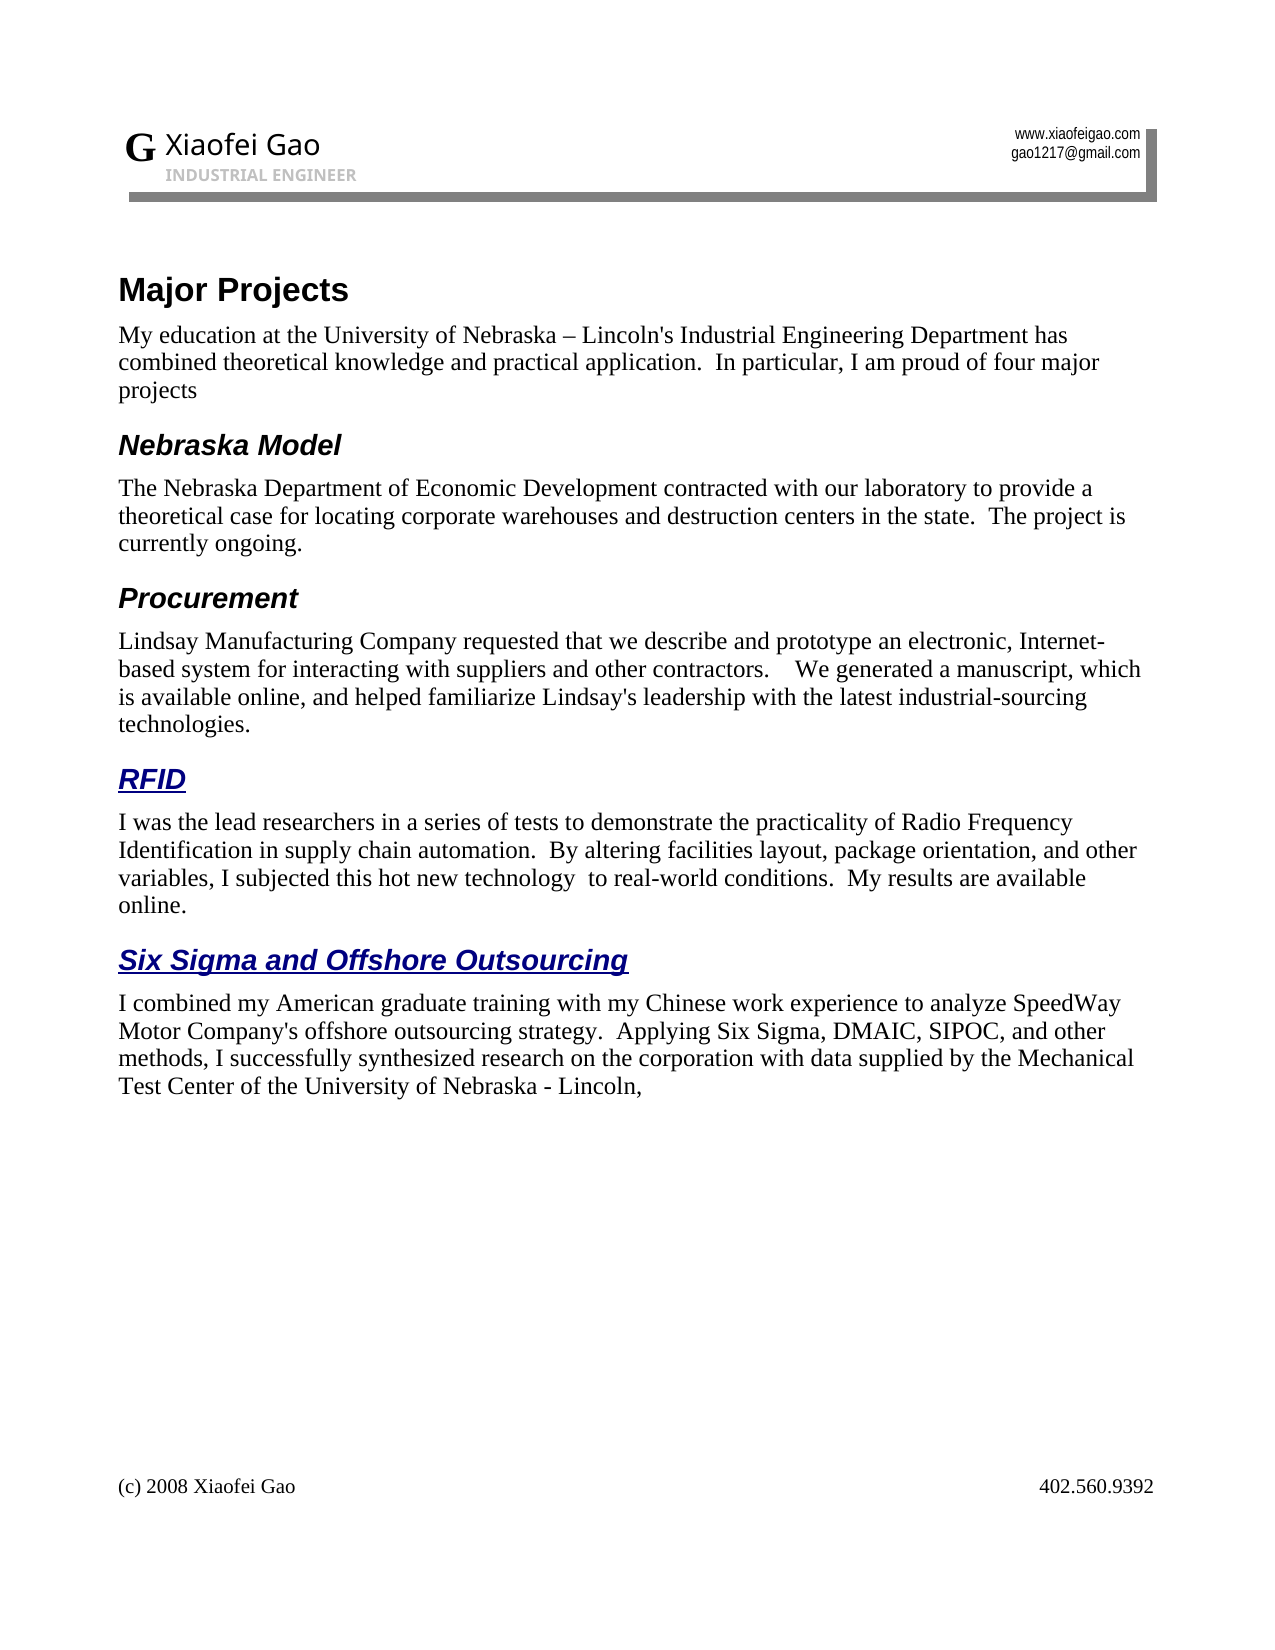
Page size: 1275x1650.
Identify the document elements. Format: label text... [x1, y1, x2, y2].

subtitle RFID [118, 763, 1157, 796]
text The Nebraska Department of Economic Development contracted with our laboratory to provide a theoretical case for locating corporate warehouses and destruction centers in the state. The project is currently ongoing. [118, 474, 1157, 557]
text I combined my American graduate training with my Chinese work experience to analyze SpeedWay Motor Company's offshore outsourcing strategy. Applying Six Sigma, DMAIC, SIPOC, and other methods, I successfully synthesized research on the corporation with data supplied by the Mechanical Test Center of the University of Nebraska - Lincoln, [118, 989, 1157, 1100]
text My education at the University of Nebraska – Lincoln's Industrial Engineering Department has combined theoretical knowledge and practical application. In particular, I am proud of four major projects [118, 321, 1157, 404]
text I was the lead researchers in a series of tests to demonstrate the practicality of Radio Frequency Identification in supply chain automation. By altering facilities layout, package orientation, and other variables, I subjected this hot new technology to real-world conditions. My results are available online. [118, 808, 1157, 919]
subtitle Procurement [118, 582, 1157, 615]
subtitle Major Projects [118, 271, 1157, 308]
text Lindsay Manufacturing Company requested that we describe and prototype an electronic, Internet-based system for interacting with suppliers and other contractors. We generated a manuscript, which is available online, and helped familiarize Lindsay's leadership with the latest industrial-sourcing technologies. [118, 627, 1157, 738]
subtitle Six Sigma and Offshore Outsourcing [118, 944, 1157, 977]
subtitle Nebraska Model [118, 429, 1157, 462]
